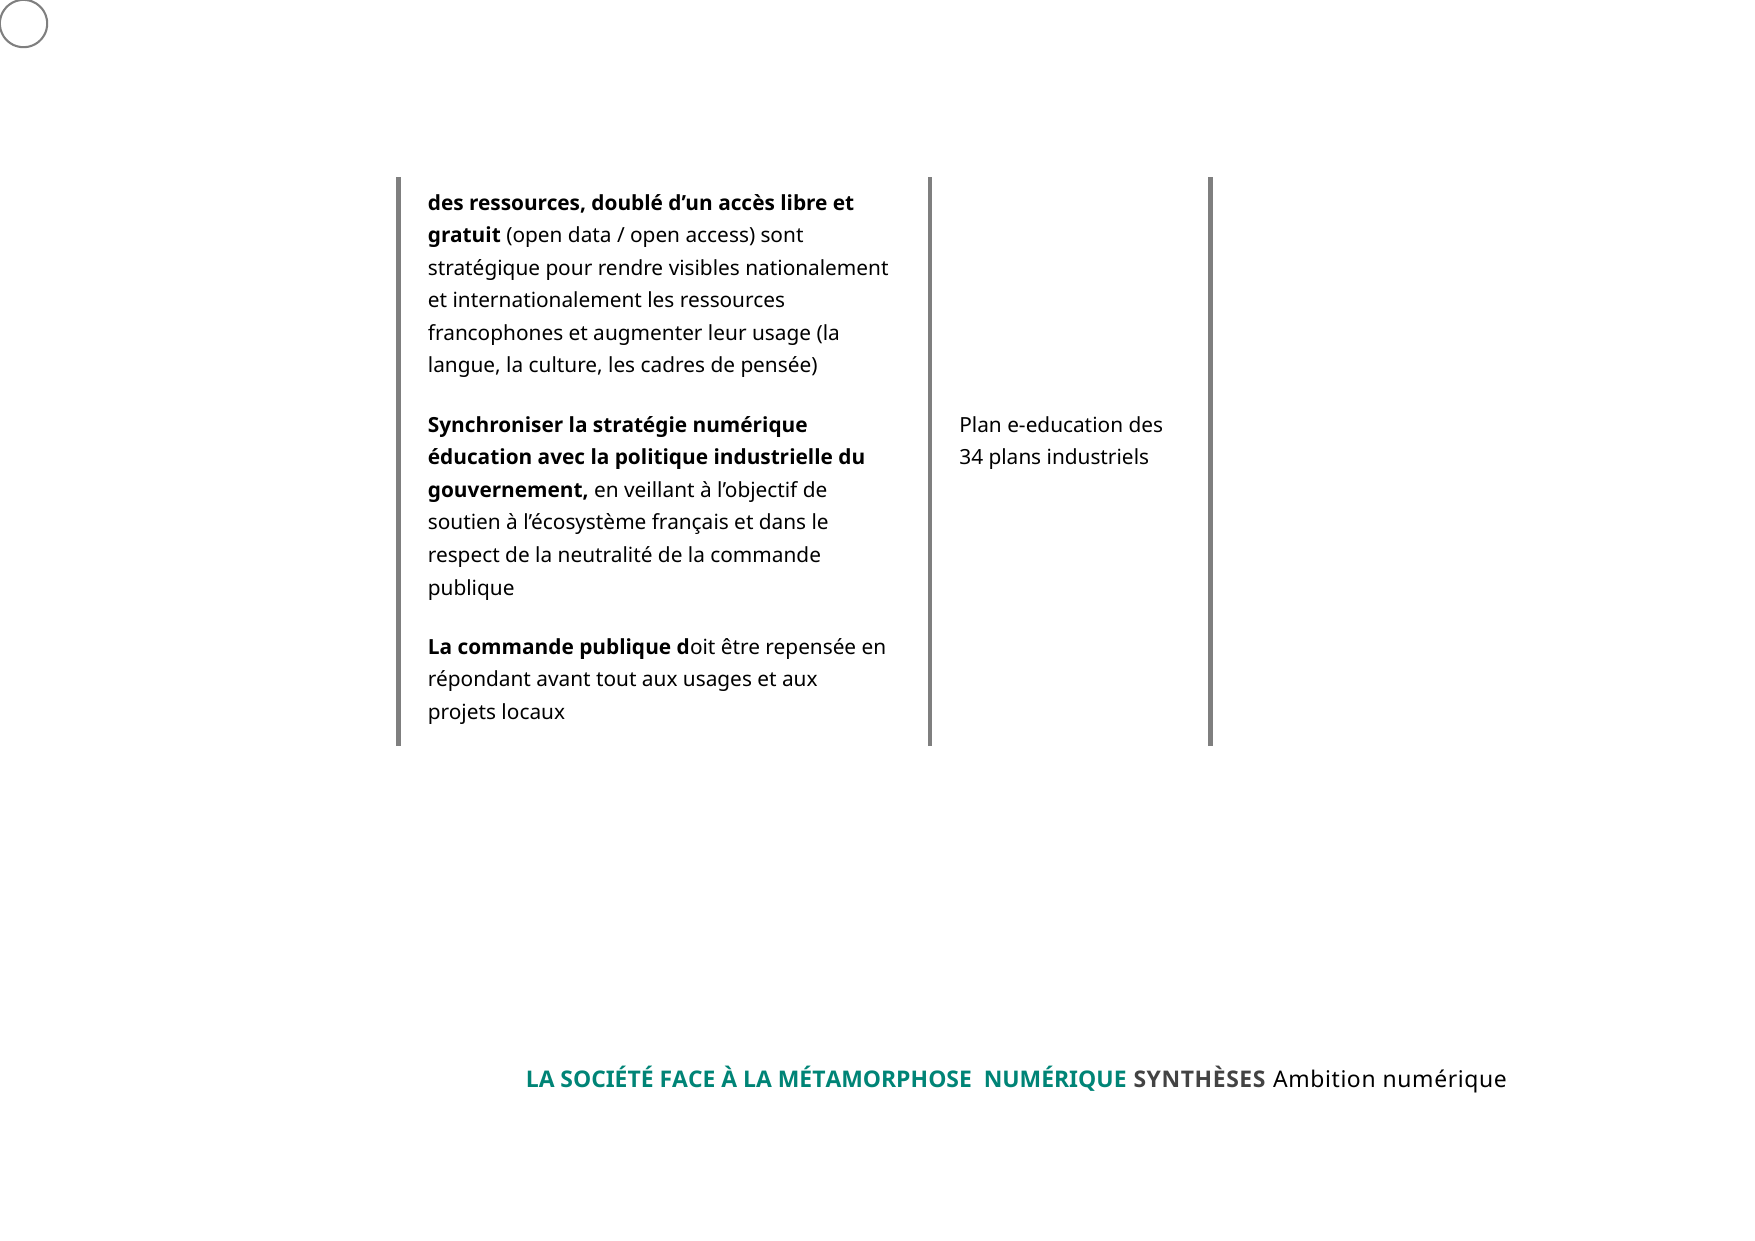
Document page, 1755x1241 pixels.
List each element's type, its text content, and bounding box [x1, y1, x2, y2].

table_cell des ressources, doublé d’un accès libre et gratuit (open data / open access) sont stratégique pour rendre visibles nationalement et internationalement les ressources francophones et augmenter leur usage (la langue, la culture, les cadres de pensée) [401, 177, 928, 399]
table_cell [1213, 177, 1491, 399]
table_cell La commande publique doit être repensée en répondant avant tout aux usages et aux projets locaux [401, 621, 928, 746]
table_cell [217, 399, 396, 621]
table_cell [932, 177, 1208, 399]
table_cell [1213, 399, 1491, 621]
table_cell [1213, 621, 1491, 746]
table_cell [217, 177, 396, 399]
table_cell Plan e-education des 34 plans industriels [932, 399, 1208, 621]
table_cell [932, 621, 1208, 746]
table_cell [217, 621, 396, 746]
table_cell Synchroniser la stratégie numérique éducation avec la politique industrielle du gouvernement, en veillant à l’objectif de soutien à l’écosystème français et dans le respect de la neutralité de la commande publique [401, 399, 928, 621]
